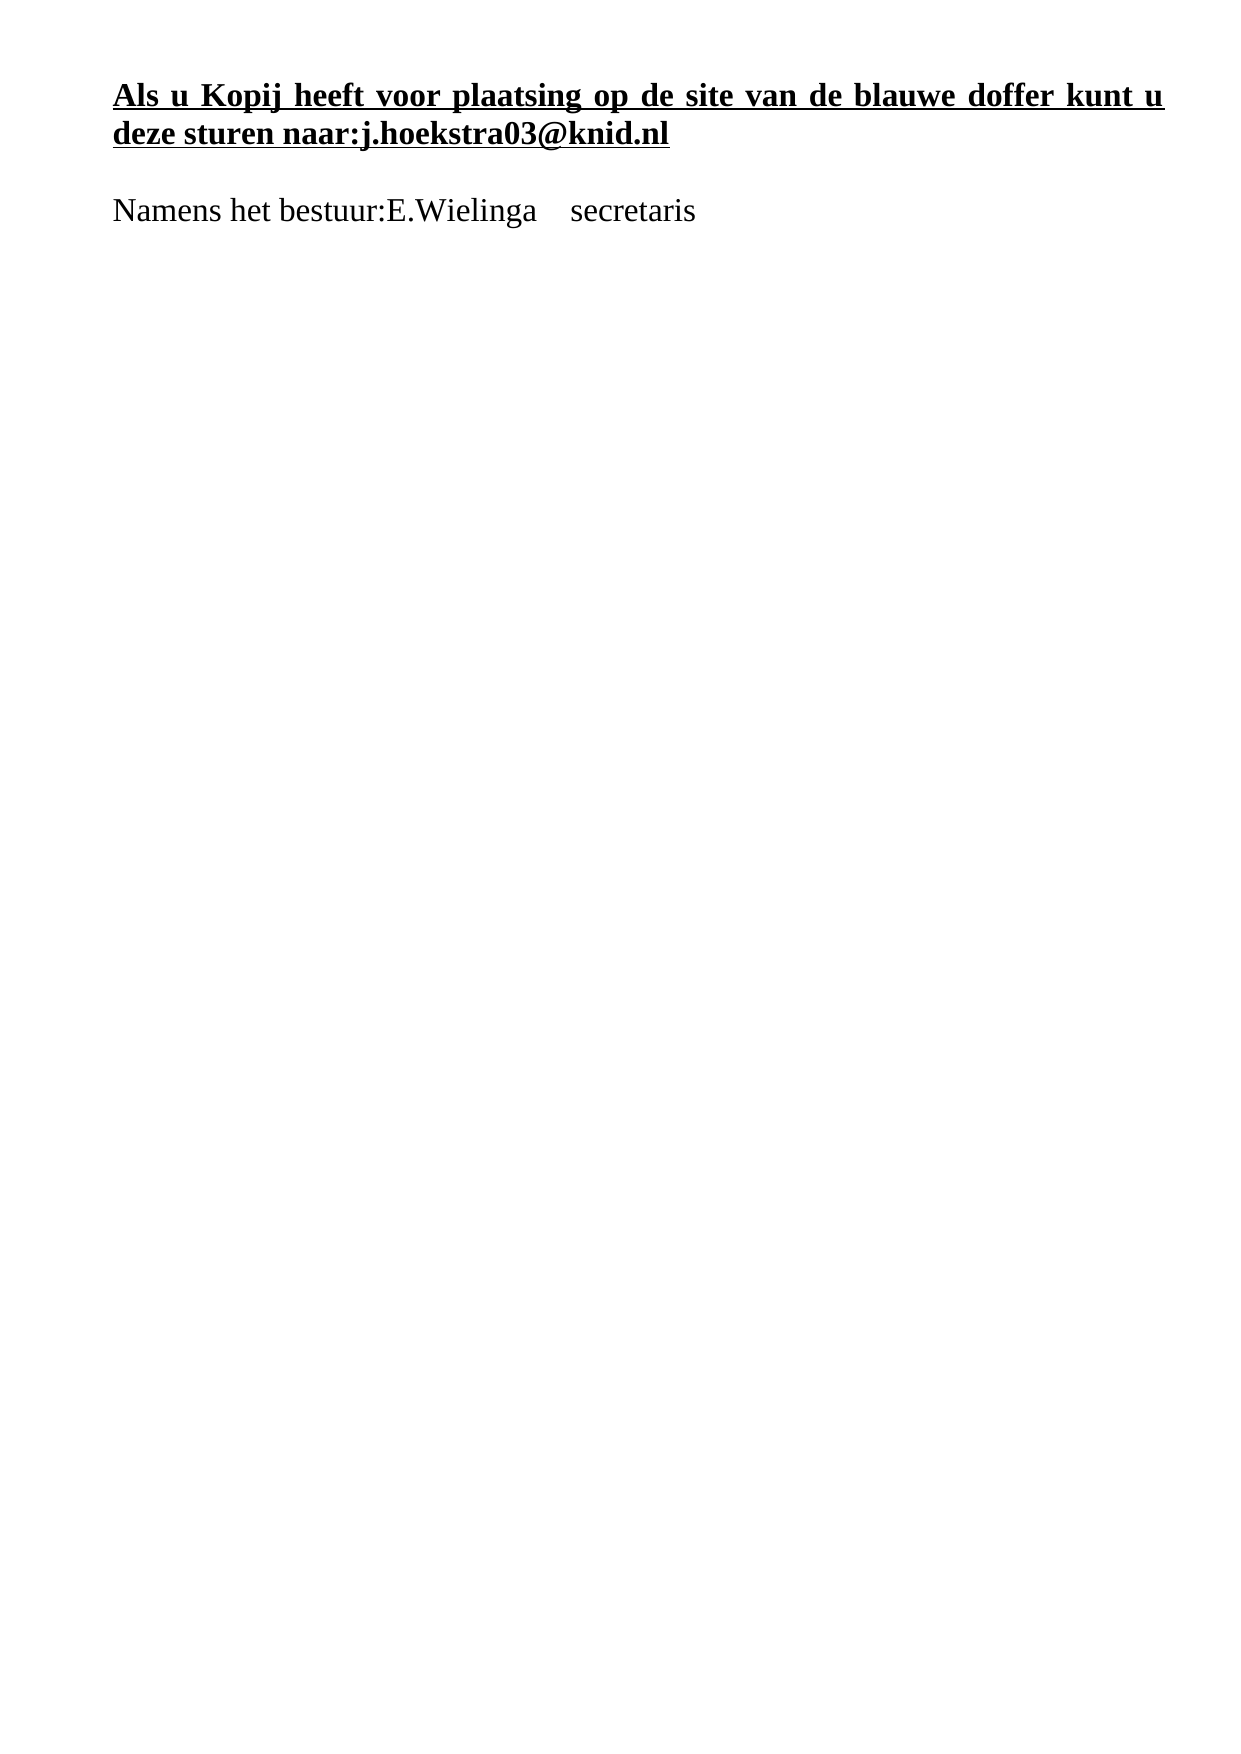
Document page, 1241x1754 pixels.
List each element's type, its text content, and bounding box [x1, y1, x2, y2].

text deze sturen naar:j.hoekstra03@knid.nl [112, 109, 1165, 152]
text Namens het bestuur:E.Wielinga secretaris [112, 190, 1165, 228]
text Als u Kopij heeft voor plaatsing op de site van de blauwe doffer kunt u [112, 75, 1165, 108]
